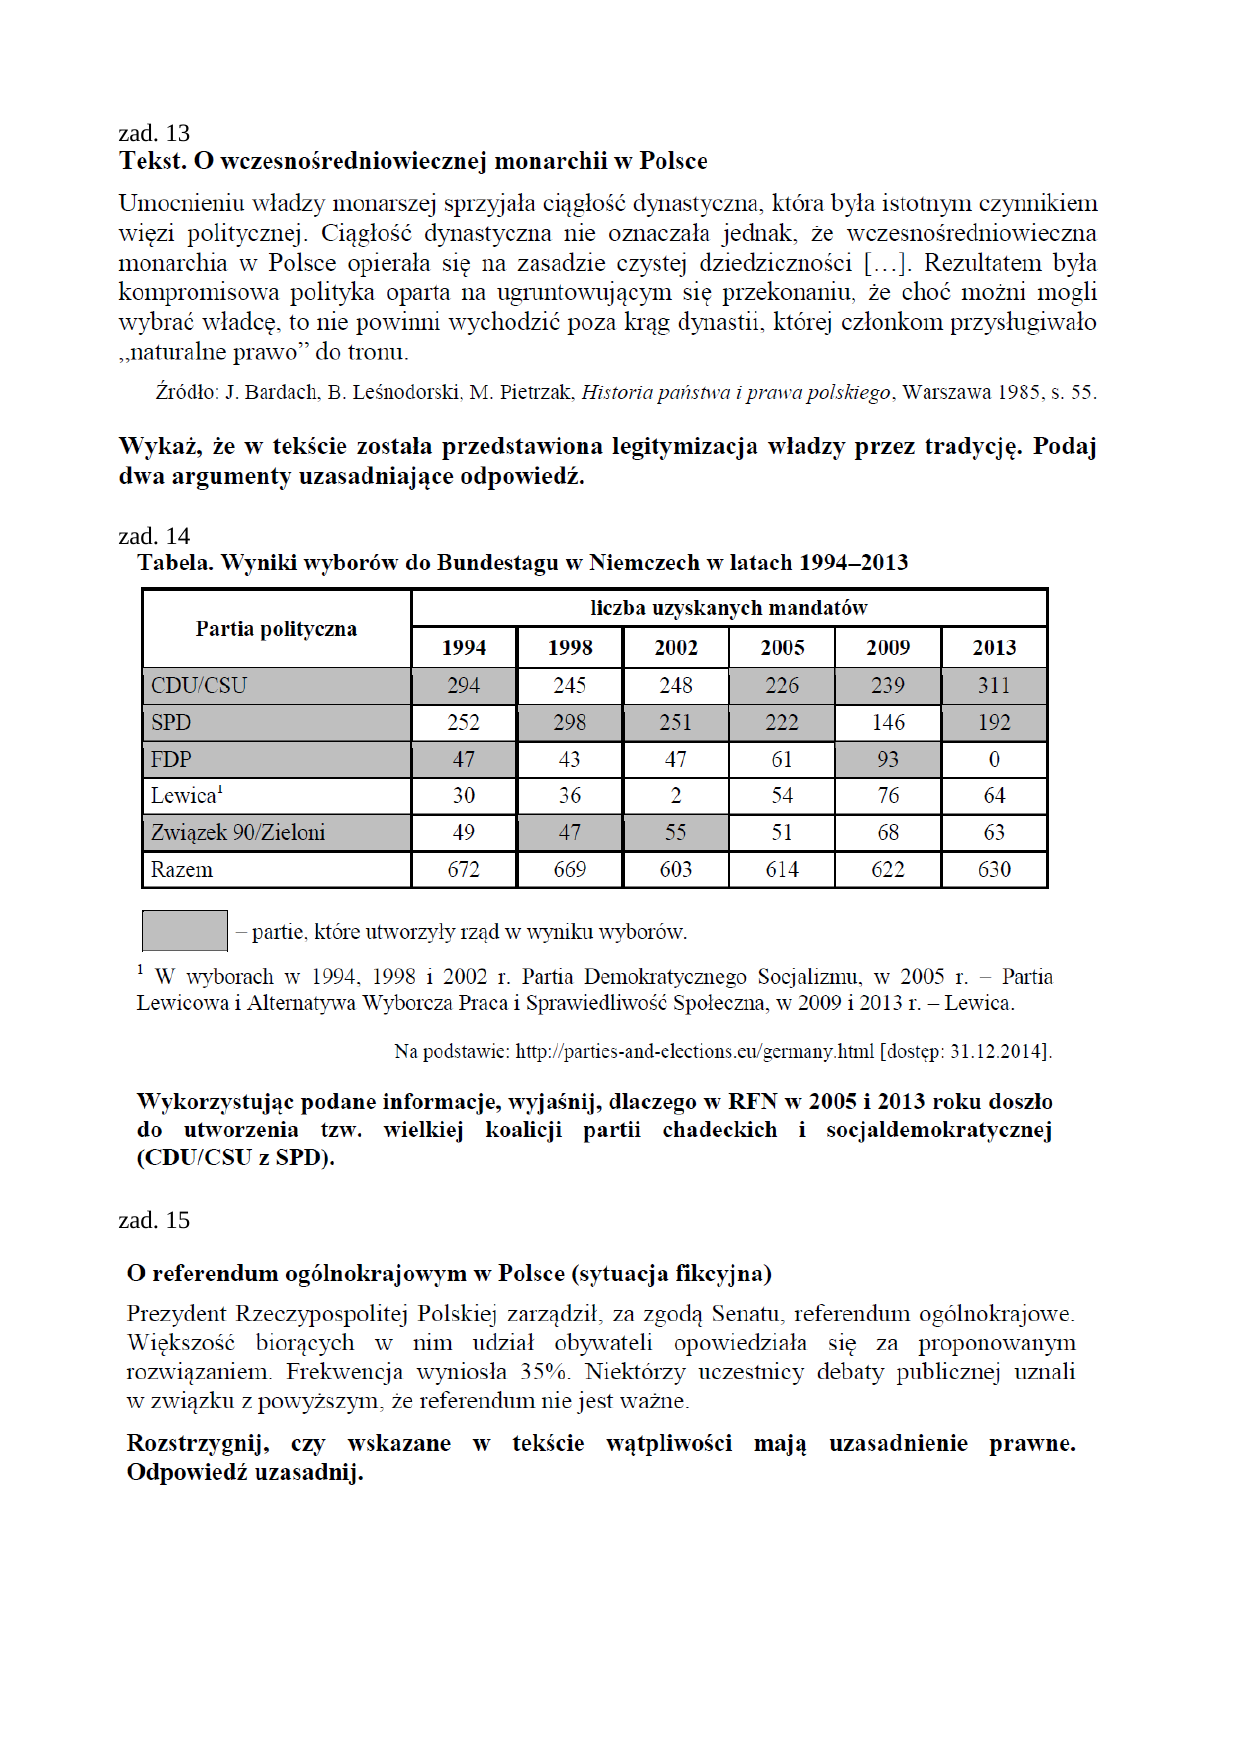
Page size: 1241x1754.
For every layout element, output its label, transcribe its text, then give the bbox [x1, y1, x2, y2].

text zad. 15 [118, 1206, 1122, 1234]
text zad. 14 [118, 521, 1122, 550]
picture [118, 550, 1123, 1206]
text zad. 13 [118, 118, 1122, 146]
picture [118, 1262, 1123, 1510]
picture [118, 146, 1123, 493]
